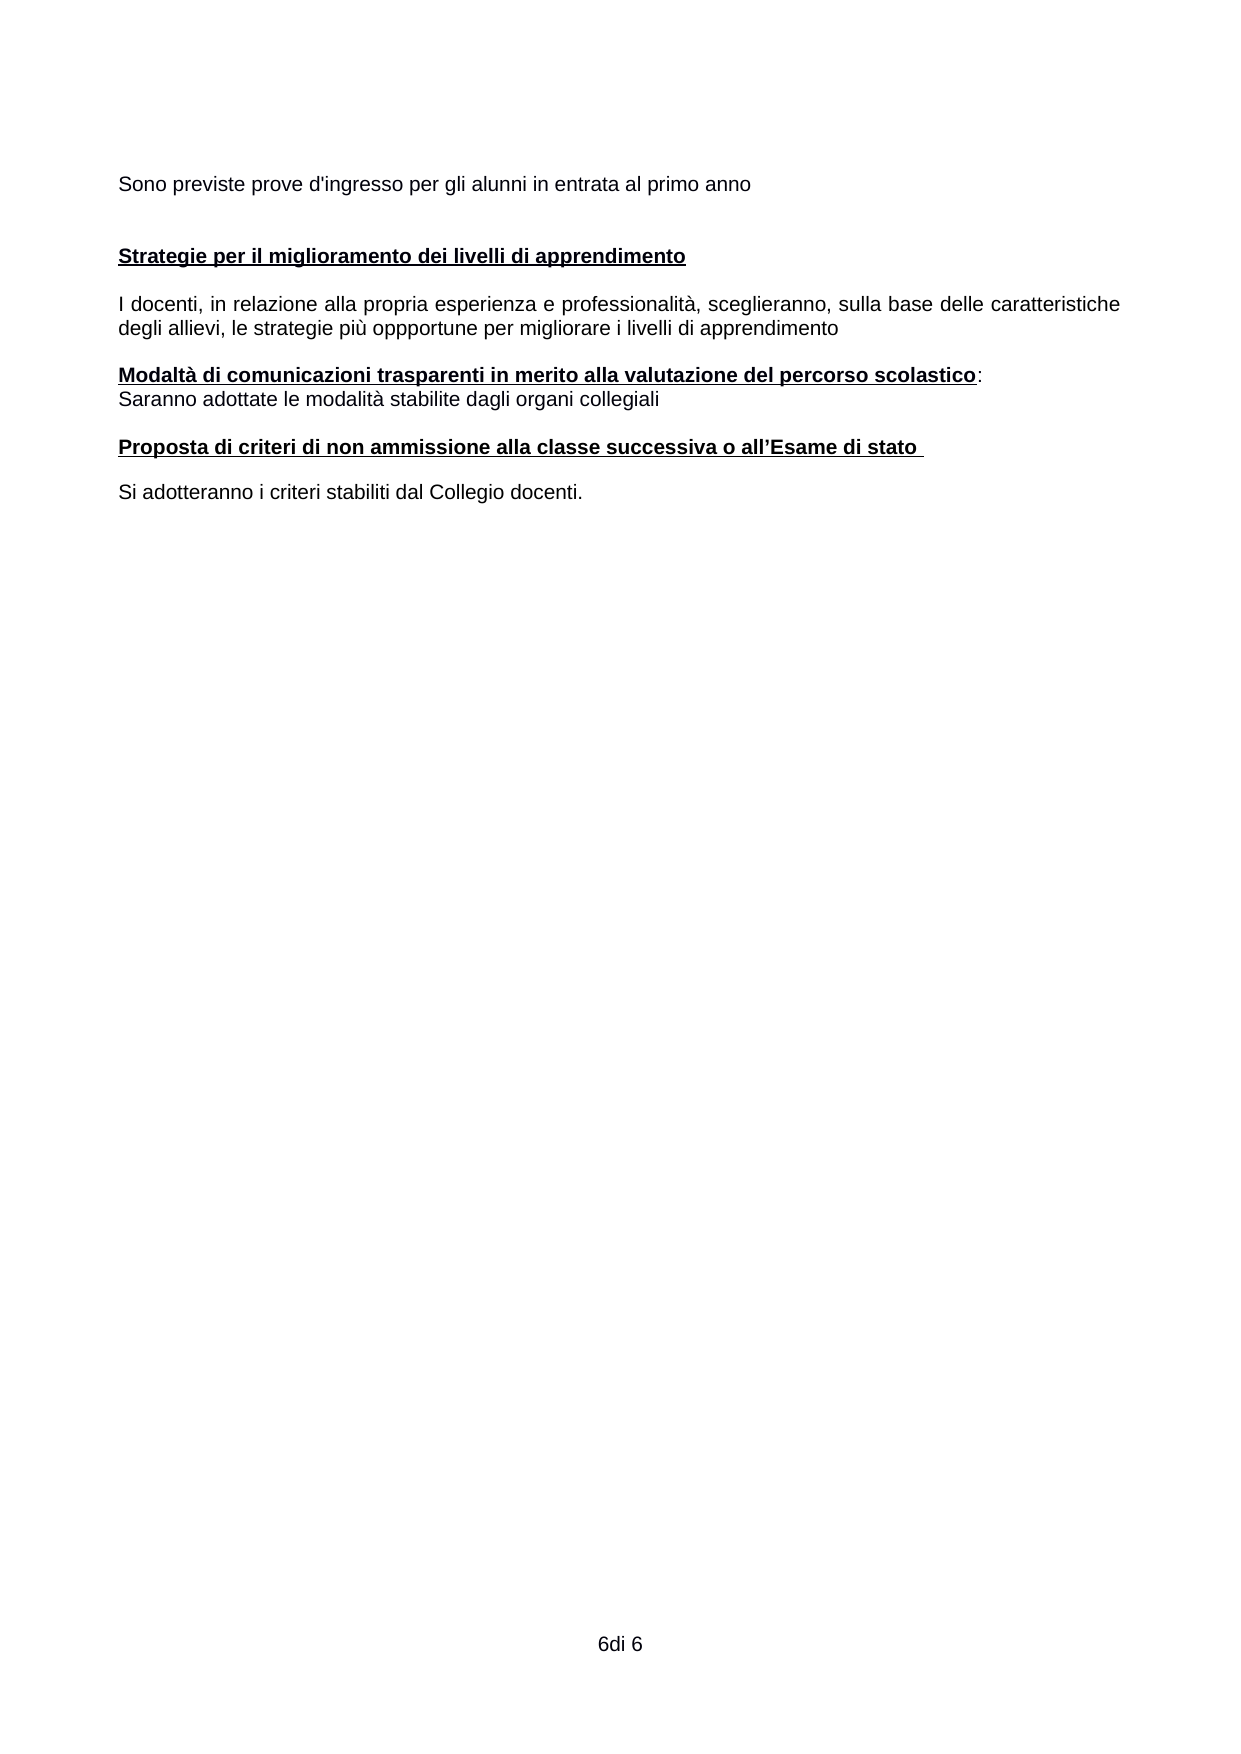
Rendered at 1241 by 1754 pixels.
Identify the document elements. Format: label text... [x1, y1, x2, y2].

subtitle Modaltà di comunicazioni trasparenti in merito alla valutazione del percorso scolastico: [118, 363, 1122, 387]
text Strategie per il miglioramento dei livelli di apprendimento [118, 243, 1122, 267]
text Sono previste prove d'ingresso per gli alunni in entrata al primo anno [118, 172, 1122, 196]
text Proposta di criteri di non ammissione alla classe successiva o all’Esame di stato [118, 435, 1122, 459]
text Si adotteranno i criteri stabiliti dal Collegio docenti. [118, 480, 1122, 504]
text I docenti, in relazione alla propria esperienza e professionalità, sceglieranno, sulla base delle caratteristiche degli allievi, le strategie più oppportune per migliorare i livelli di apprendimento [118, 291, 1122, 339]
subtitle Saranno adottate le modalità stabilite dagli organi collegiali [118, 387, 1122, 411]
